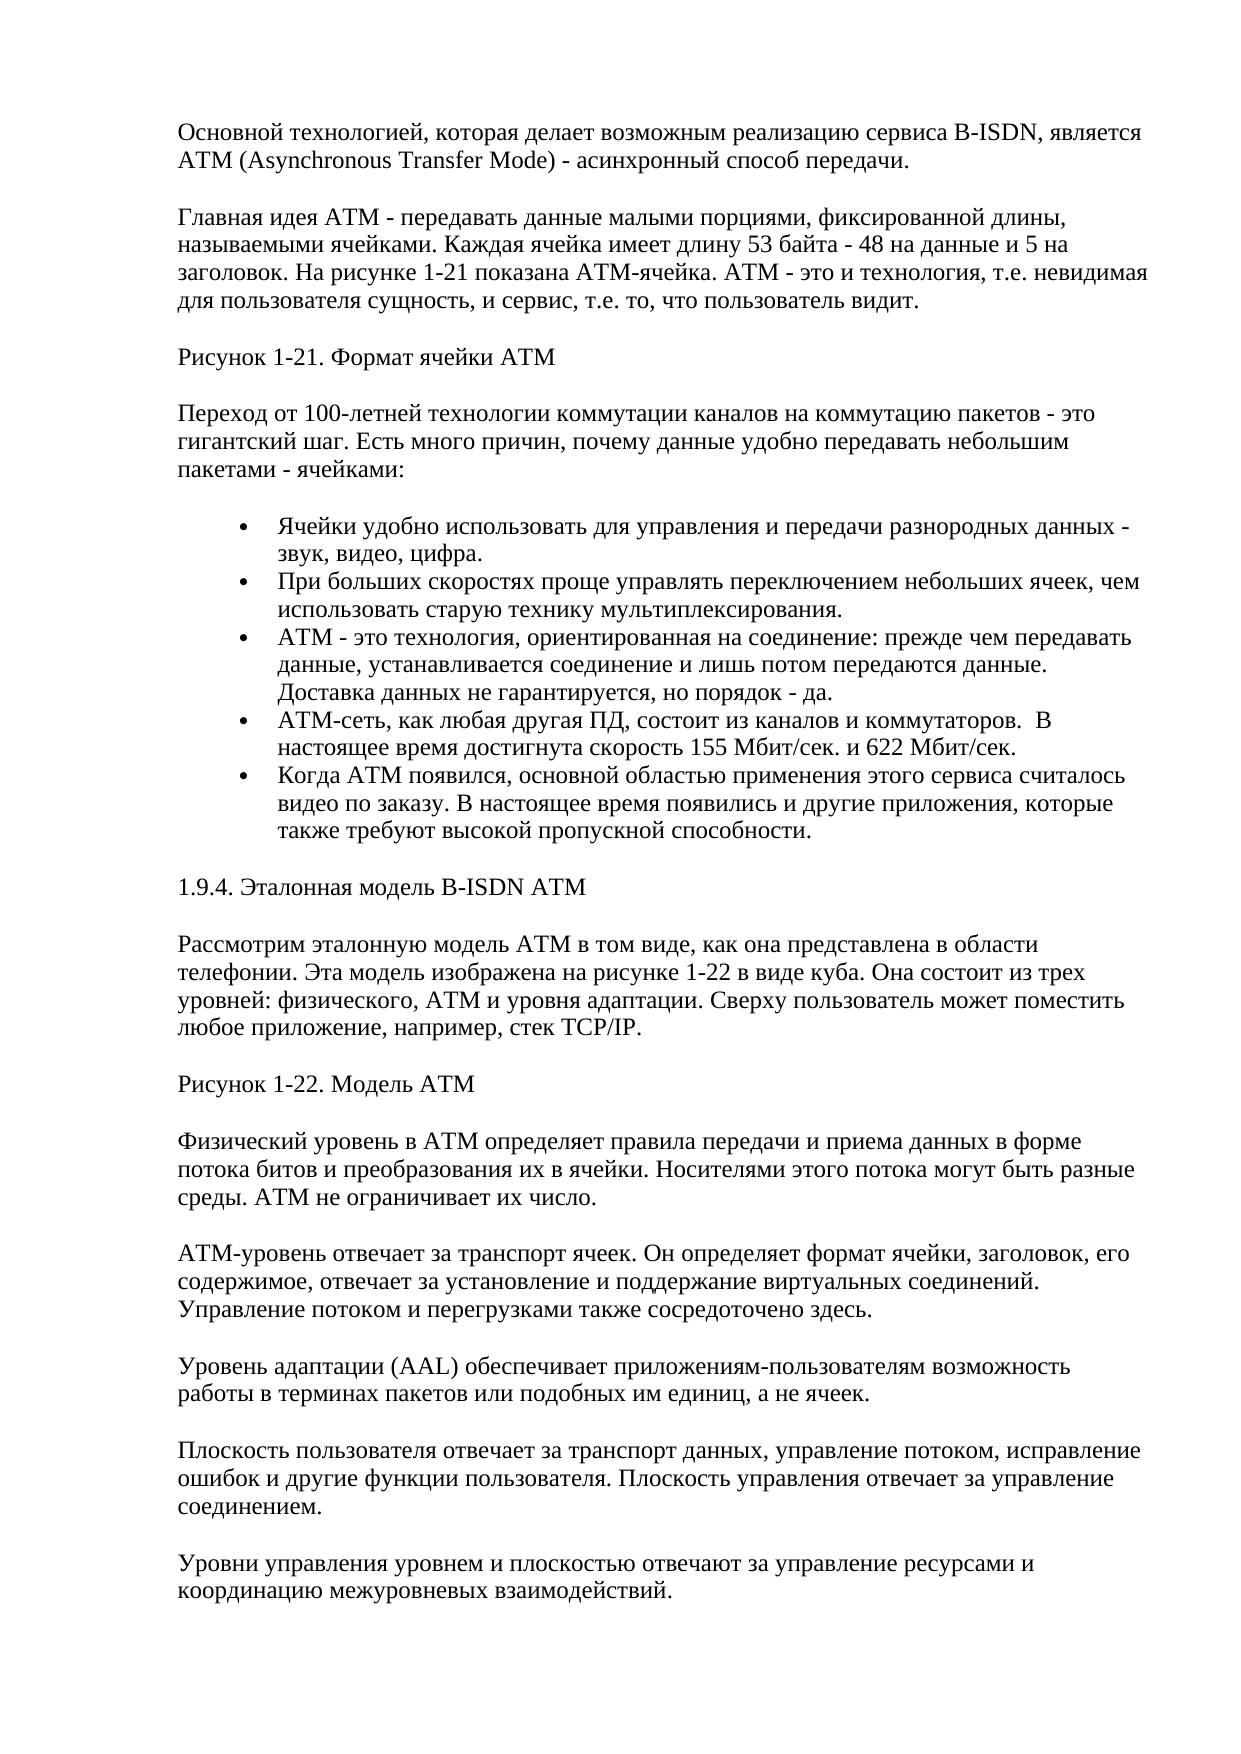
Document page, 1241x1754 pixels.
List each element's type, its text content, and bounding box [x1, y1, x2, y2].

text Рисунок 1-22. Модель АТМ [177, 1070, 1152, 1098]
list Ячейки удобно использовать для управления и передачи разнородных данных - звук, видео, цифра. [240, 512, 1152, 567]
text 1.9.4. Эталонная модель B-ISDN АТМ [177, 873, 1152, 901]
text Главная идея АТМ - передавать данные малыми порциями, фиксированной длины, называемыми ячейками. Каждая ячейка имеет длину 53 байта - 48 на данные и 5 на заголовок. На рисунке 1-21 показана АТМ-ячейка. АТМ - это и технология, т.е. невидимая для пользователя сущность, и сервис, т.е. то, что пользователь видит. [177, 203, 1152, 313]
text Основной технологией, которая делает возможным реализацию сервиса B-ISDN, является АТМ (Asynchronous Transfer Mode) - асинхронный способ передачи. [177, 118, 1152, 173]
list При больших скоростях проще управлять переключением небольших ячеек, чем использовать старую технику мультиплексирования. [240, 567, 1152, 623]
list Когда АТМ появился, основной областью применения этого сервиса считалось видео по заказу. В настоящее время появились и другие приложения, которые также требуют высокой пропускной способности. [240, 761, 1152, 844]
text Переход от 100-летней технологии коммутации каналов на коммутацию пакетов - это гигантский шаг. Есть много причин, почему данные удобно передавать небольшим пакетами - ячейками: [177, 399, 1152, 483]
text Рисунок 1-21. Формат ячейки АТМ [177, 343, 1152, 370]
text Плоскость пользователя отвечает за транспорт данных, управление потоком, исправление ошибок и другие функции пользователя. Плоскость управления отвечает за управление соединением. [177, 1436, 1152, 1519]
list АТМ-сеть, как любая другая ПД, состоит из каналов и коммутаторов. В настоящее время достигнута скорость 155 Мбит/сек. и 622 Мбит/сек. [240, 706, 1152, 761]
list АТМ - это технология, ориентированная на соединение: прежде чем передавать данные, устанавливается соединение и лишь потом передаются данные. Доставка данных не гарантируется, но порядок - да. [240, 623, 1152, 706]
text Уровень адаптации (AAL) обеспечивает приложениям-пользователям возможность работы в терминах пакетов или подобных им единиц, а не ячеек. [177, 1352, 1152, 1407]
text Уровни управления уровнем и плоскостью отвечают за управление ресурсами и координацию межуровневых взаимодействий. [177, 1549, 1152, 1604]
text Рассмотрим эталонную модель АТМ в том виде, как она представлена в области телефонии. Эта модель изображена на рисунке 1-22 в виде куба. Она состоит из трех уровней: физического, АТМ и уровня адаптации. Сверху пользователь может поместить любое приложение, например, стек TCP/IP. [177, 930, 1152, 1041]
text Физический уровень в АТМ определяет правила передачи и приема данных в форме потока битов и преобразования их в ячейки. Носителями этого потока могут быть разные среды. АТМ не ограничивает их число. [177, 1127, 1152, 1210]
text АТМ-уровень отвечает за транспорт ячеек. Он определяет формат ячейки, заголовок, его содержимое, отвечает за установление и поддержание виртуальных соединений. Управление потоком и перегрузками также сосредоточено здесь. [177, 1239, 1152, 1323]
